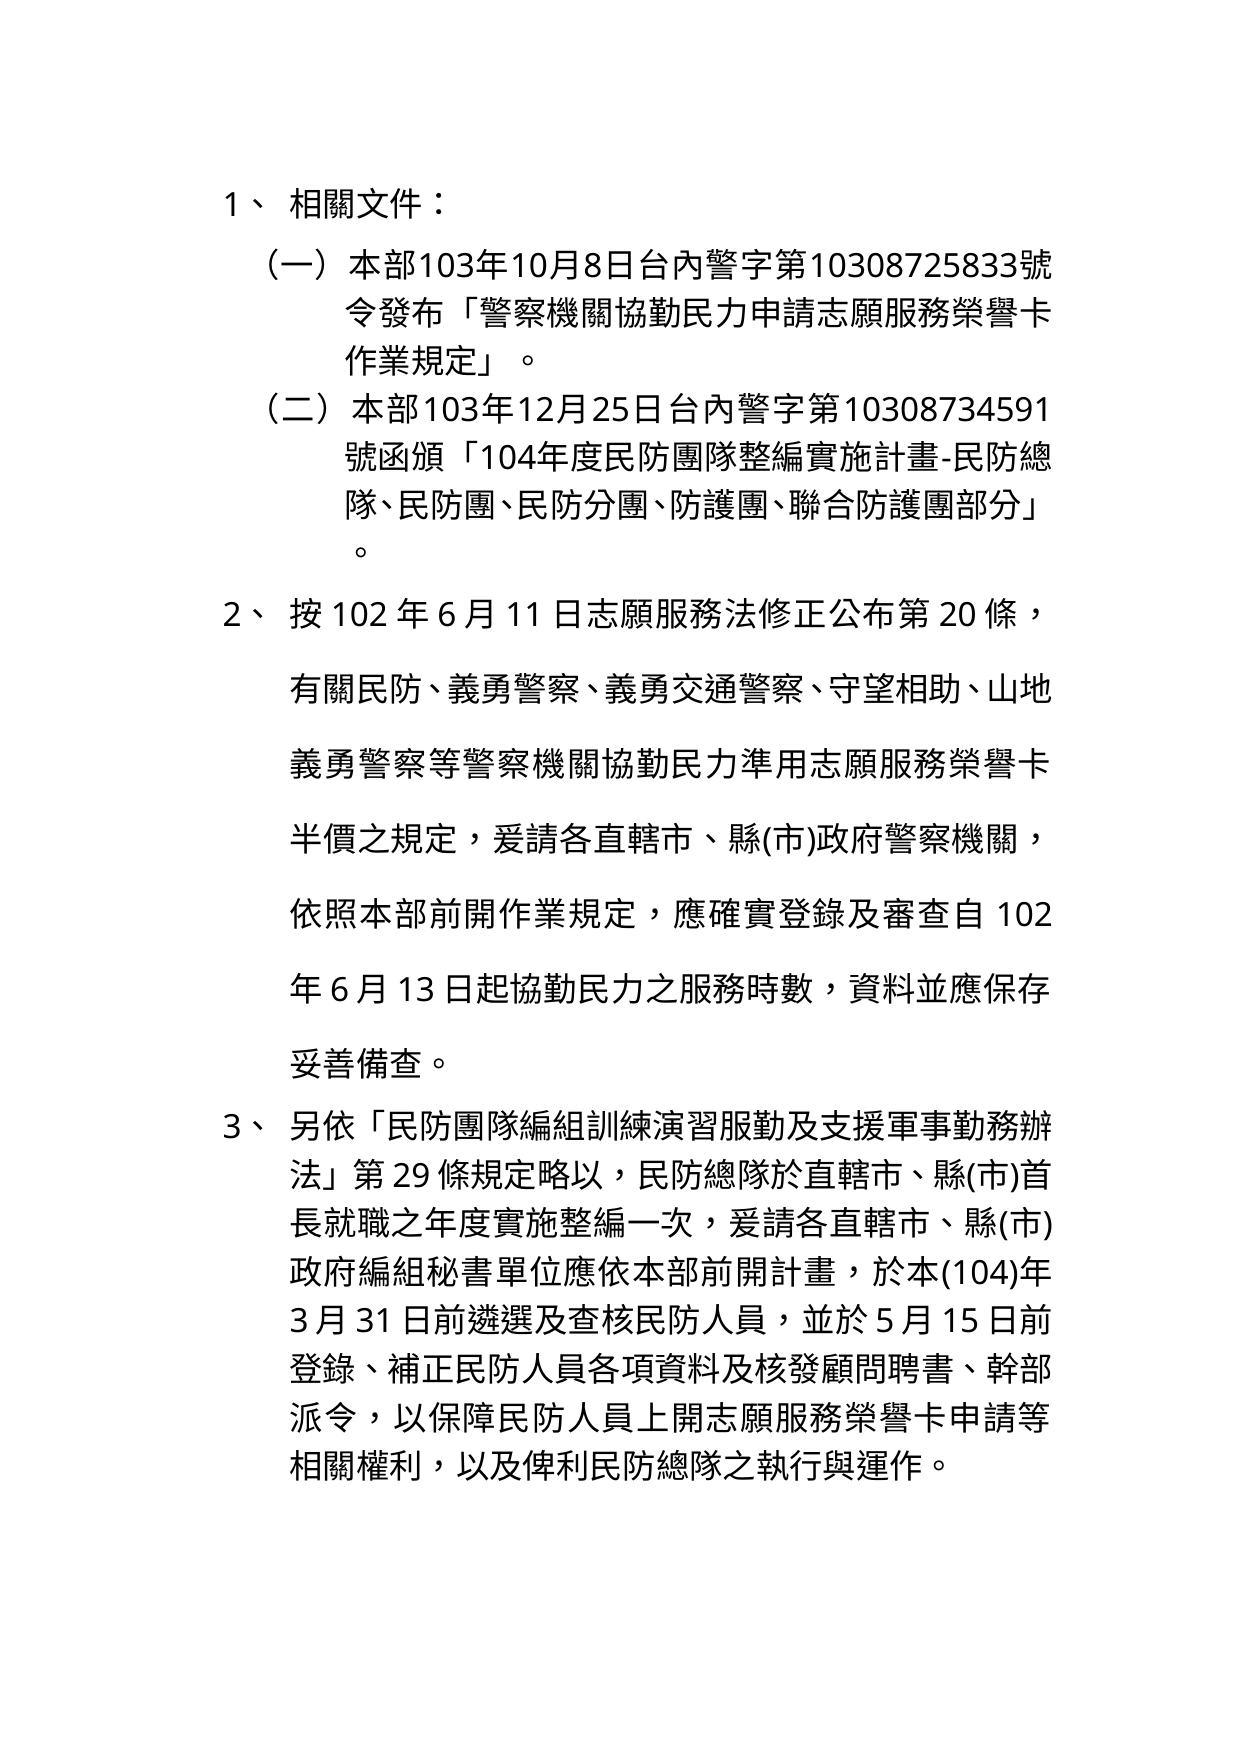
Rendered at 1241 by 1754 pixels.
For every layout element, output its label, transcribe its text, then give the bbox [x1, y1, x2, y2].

text （二）本部103年12月25日台內警字第10308734591號函頒「104年度民防團隊整編實施計畫-民防總隊、民防團、民防分團、防護團、聯合防護團部分」。 [246, 383, 1053, 575]
text （一）本部103年10月8日台內警字第10308725833號令發布「警察機關協勤民力申請志願服務榮譽卡作業規定」。 [246, 239, 1053, 383]
list 相關文件： [222, 164, 1053, 239]
list 另依「民防團隊編組訓練演習服勤及支援軍事勤務辦法」第29條規定略以，民防總隊於直轄市、縣(市)首長就職之年度實施整編一次，爰請各直轄市、縣(市)政府編組秘書單位應依本部前開計畫，於本(104)年3月31日前遴選及查核民防人員，並於5月15日前登錄、補正民防人員各項資料及核發顧問聘書、幹部派令，以保障民防人員上開志願服務榮譽卡申請等相關權利，以及俾利民防總隊之執行與運作。 [222, 1100, 1053, 1488]
list 按102年6月11日志願服務法修正公布第20條，有關民防、義勇警察、義勇交通警察、守望相助、山地義勇警察等警察機關協勤民力準用志願服務榮譽卡半價之規定，爰請各直轄市、縣(市)政府警察機關，依照本部前開作業規定，應確實登錄及審查自102年6月13日起協勤民力之服務時數，資料並應保存妥善備查。 [222, 575, 1053, 1100]
